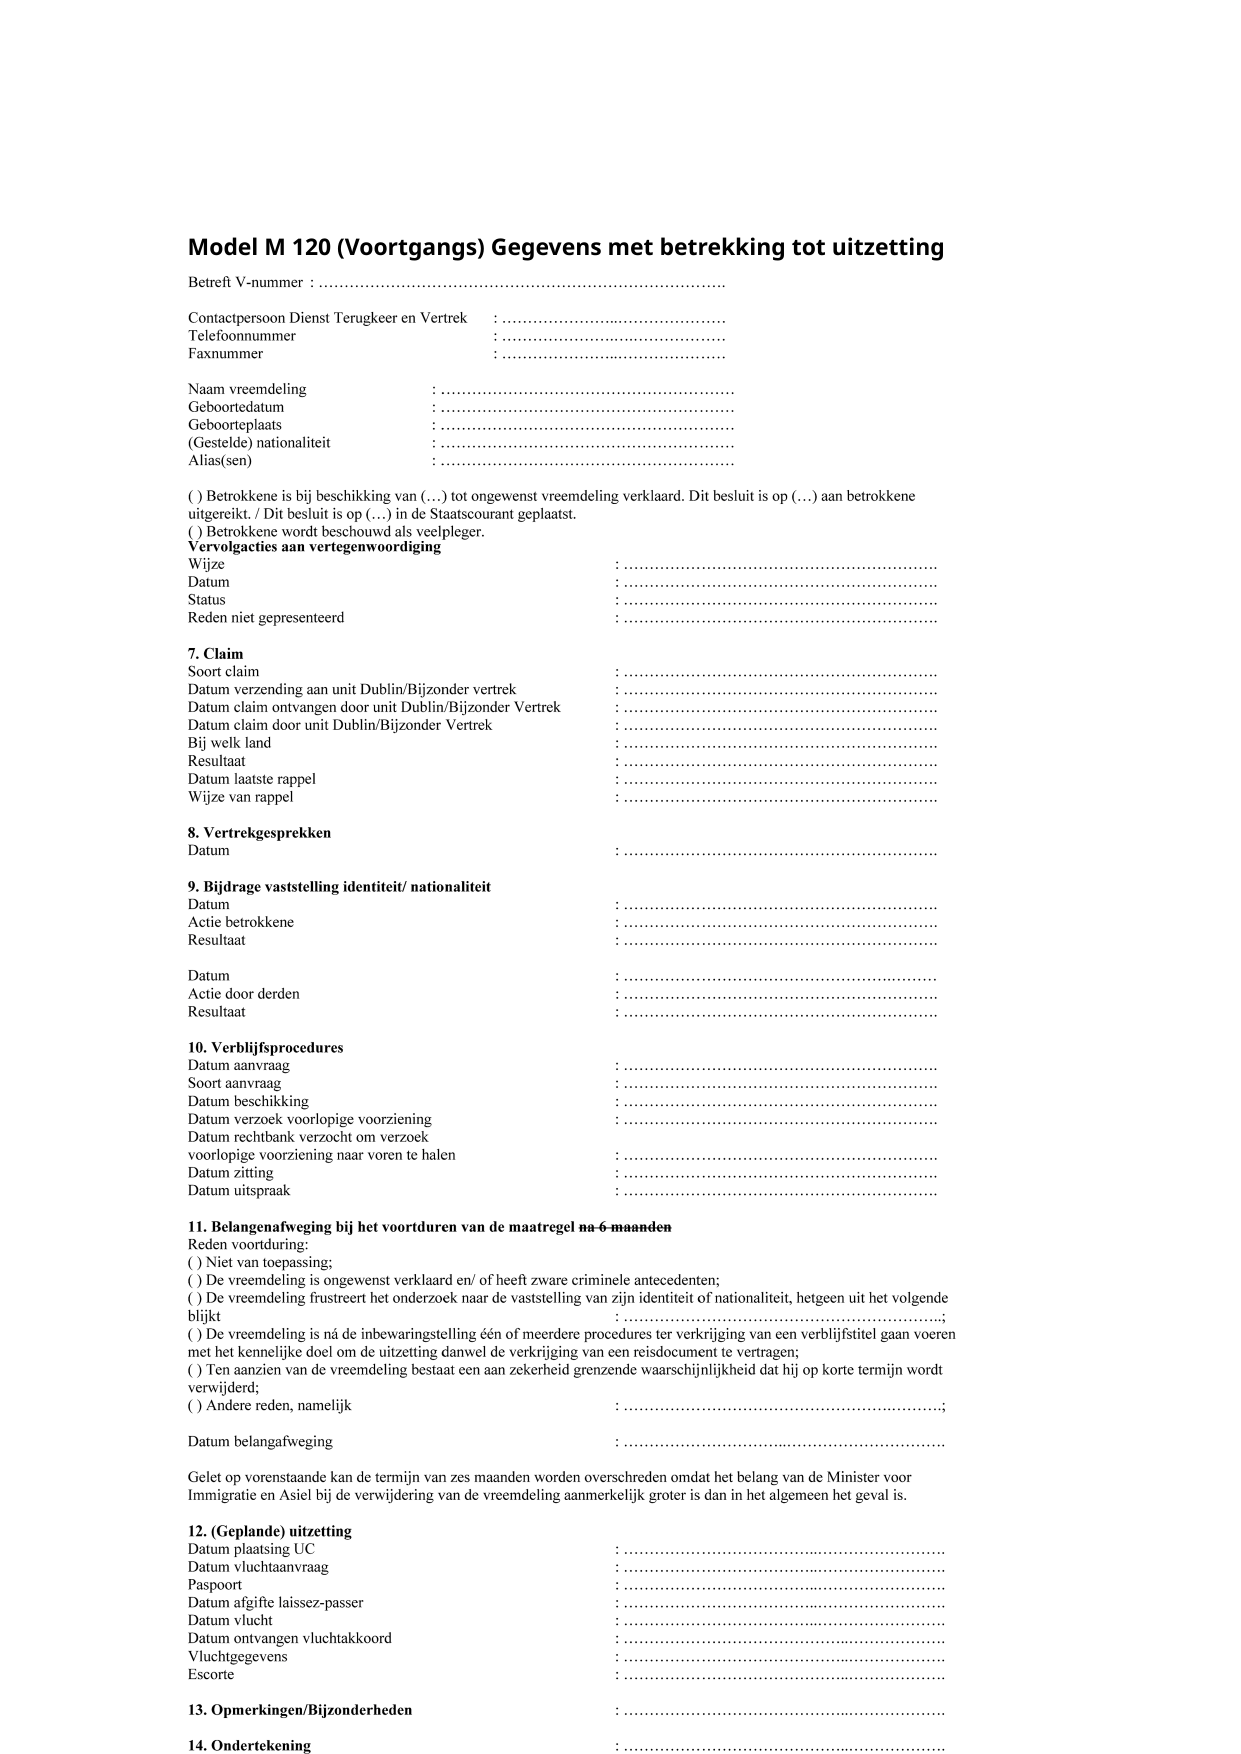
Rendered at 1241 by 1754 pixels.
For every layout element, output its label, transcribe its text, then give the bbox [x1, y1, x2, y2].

picture [187, 276, 956, 1754]
subtitle Model M 120 (Voortgangs) Gegevens met betrekking tot uitzetting [187, 230, 1053, 262]
